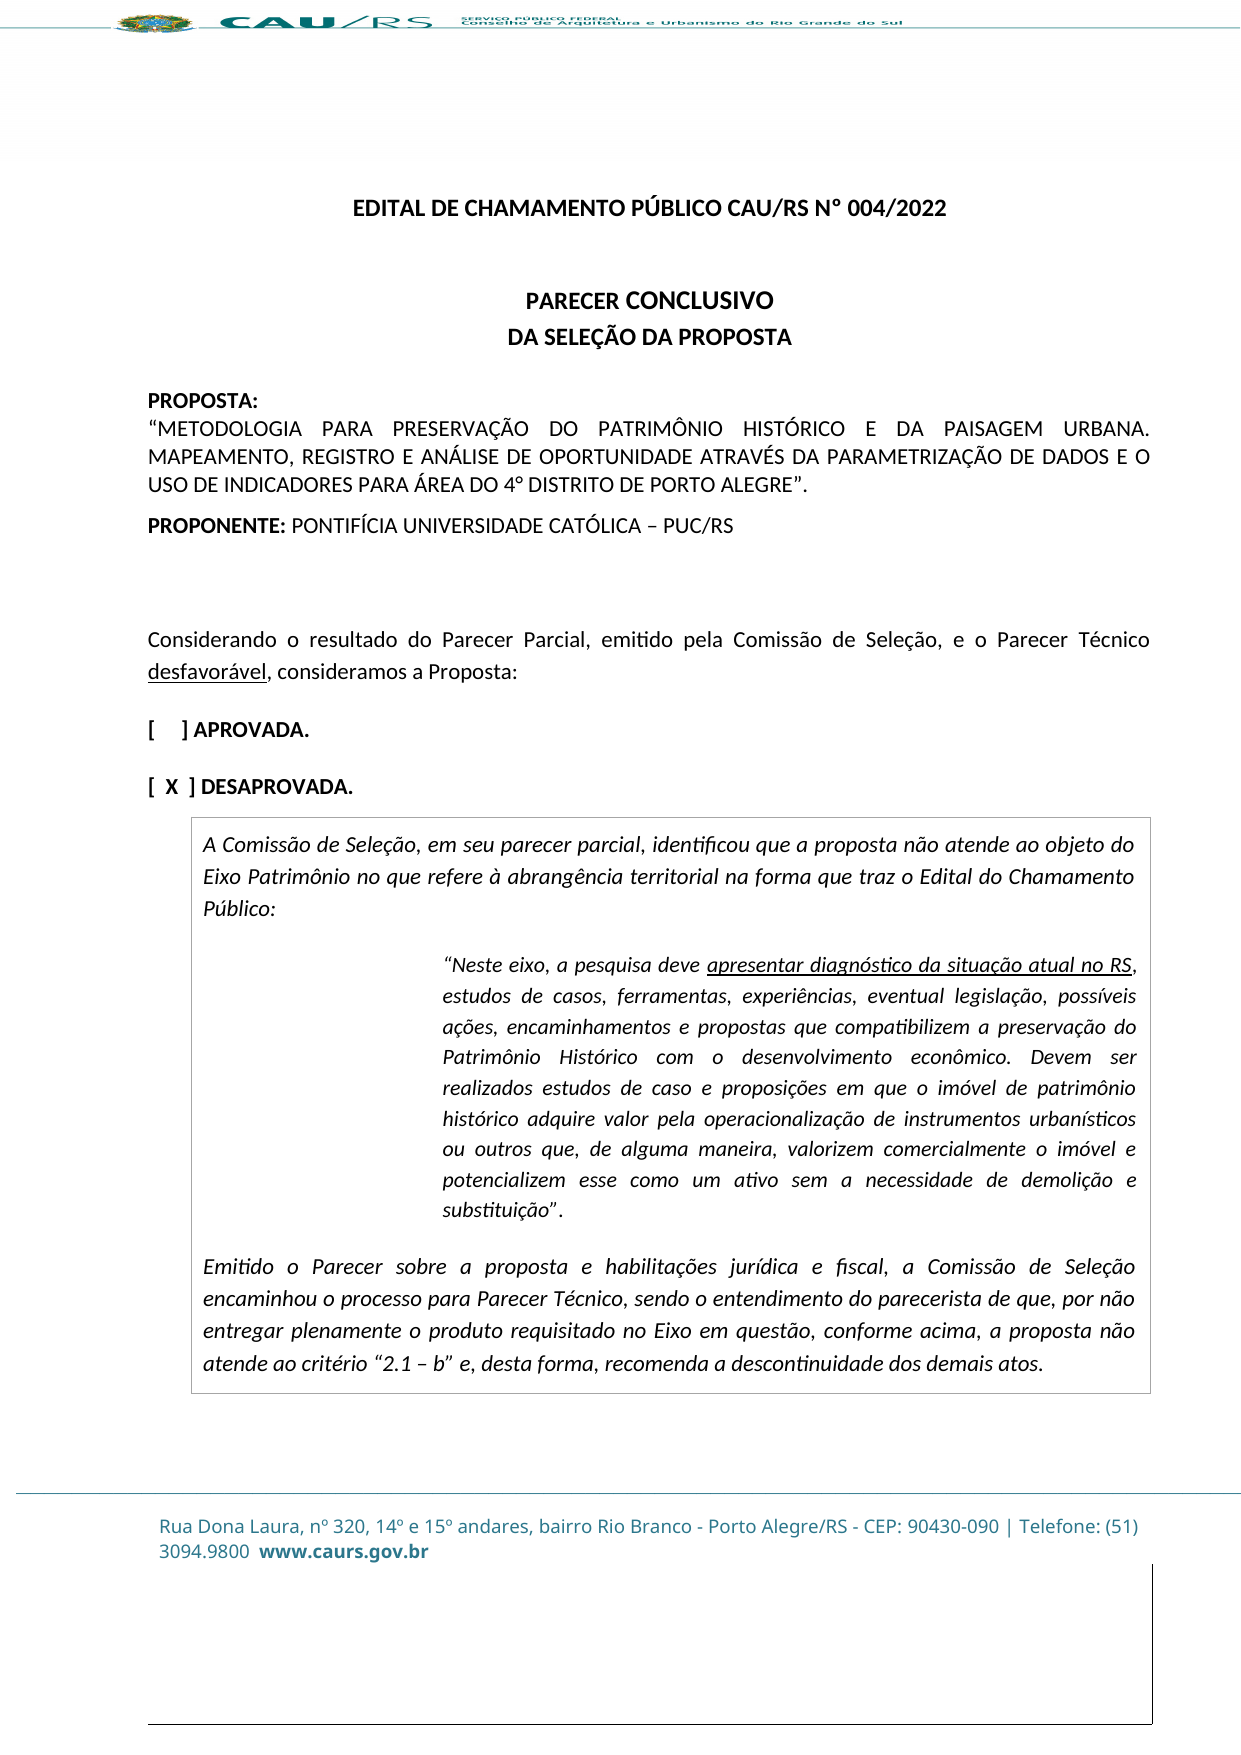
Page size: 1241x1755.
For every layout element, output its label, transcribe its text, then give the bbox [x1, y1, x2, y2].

text PROPONENTE: PONTIFÍCIA UNIVERSIDADE CATÓLICA – PUC/RS [148, 511, 1152, 539]
text PARECER CONCLUSIVO [148, 283, 1152, 316]
text Considerando o resultado do Parecer Parcial, emitido pela Comissão de Seleção, e o Parecer Técnico desfavorável, consideramos a Proposta: [148, 625, 1152, 686]
text PROPOSTA: [148, 386, 1152, 414]
text [ X ] DESAPROVADA. [148, 772, 1152, 800]
text EDITAL DE CHAMAMENTO PÚBLICO CAU/RS Nº 004/2022 [148, 192, 1152, 223]
table_header A Comissão de Seleção, em seu parecer parcial, identificou que a proposta não atende ao objeto do Eixo Patrimônio no que refere à abrangência territorial na forma que traz o Edital do Chamamento Público: “Neste eixo, a pesquisa deve apresentar diagnóstico da situação atual no RS, estudos de casos, ferramentas, experiências, eventual legislação, possíveis ações, encaminhamentos e propostas que compatibilizem a preservação do Patrimônio Histórico com o desenvolvimento econômico. Devem ser realizados estudos de caso e proposições em que o imóvel de patrimônio histórico adquire valor pela operacionalização de instrumentos urbanísticos ou outros que, de alguma maneira, valorizem comercialmente o imóvel e potencializem esse como um ativo sem a necessidade de demolição e substituição”. Emitido o Parecer sobre a proposta e habilitações jurídica e fiscal, a Comissão de Seleção encaminhou o processo para Parecer Técnico, sendo o entendimento do parecerista de que, por não entregar plenamente o produto requisitado no Eixo em questão, conforme acima, a proposta não atende ao critério “2.1 – b” e, desta forma, recomenda a descontinuidade dos demais atos. [192, 818, 1150, 1393]
text [ ] APROVADA. [148, 715, 1152, 743]
text DA SELEÇÃO DA PROPOSTA [148, 321, 1152, 351]
text “METODOLOGIA PARA PRESERVAÇÃO DO PATRIMÔNIO HISTÓRICO E DA PAISAGEM URBANA. MAPEAMENTO, REGISTRO E ANÁLISE DE OPORTUNIDADE ATRAVÉS DA PARAMETRIZAÇÃO DE DADOS E O USO DE INDICADORES PARA ÁREA DO 4° DISTRITO DE PORTO ALEGRE”. [148, 414, 1152, 498]
